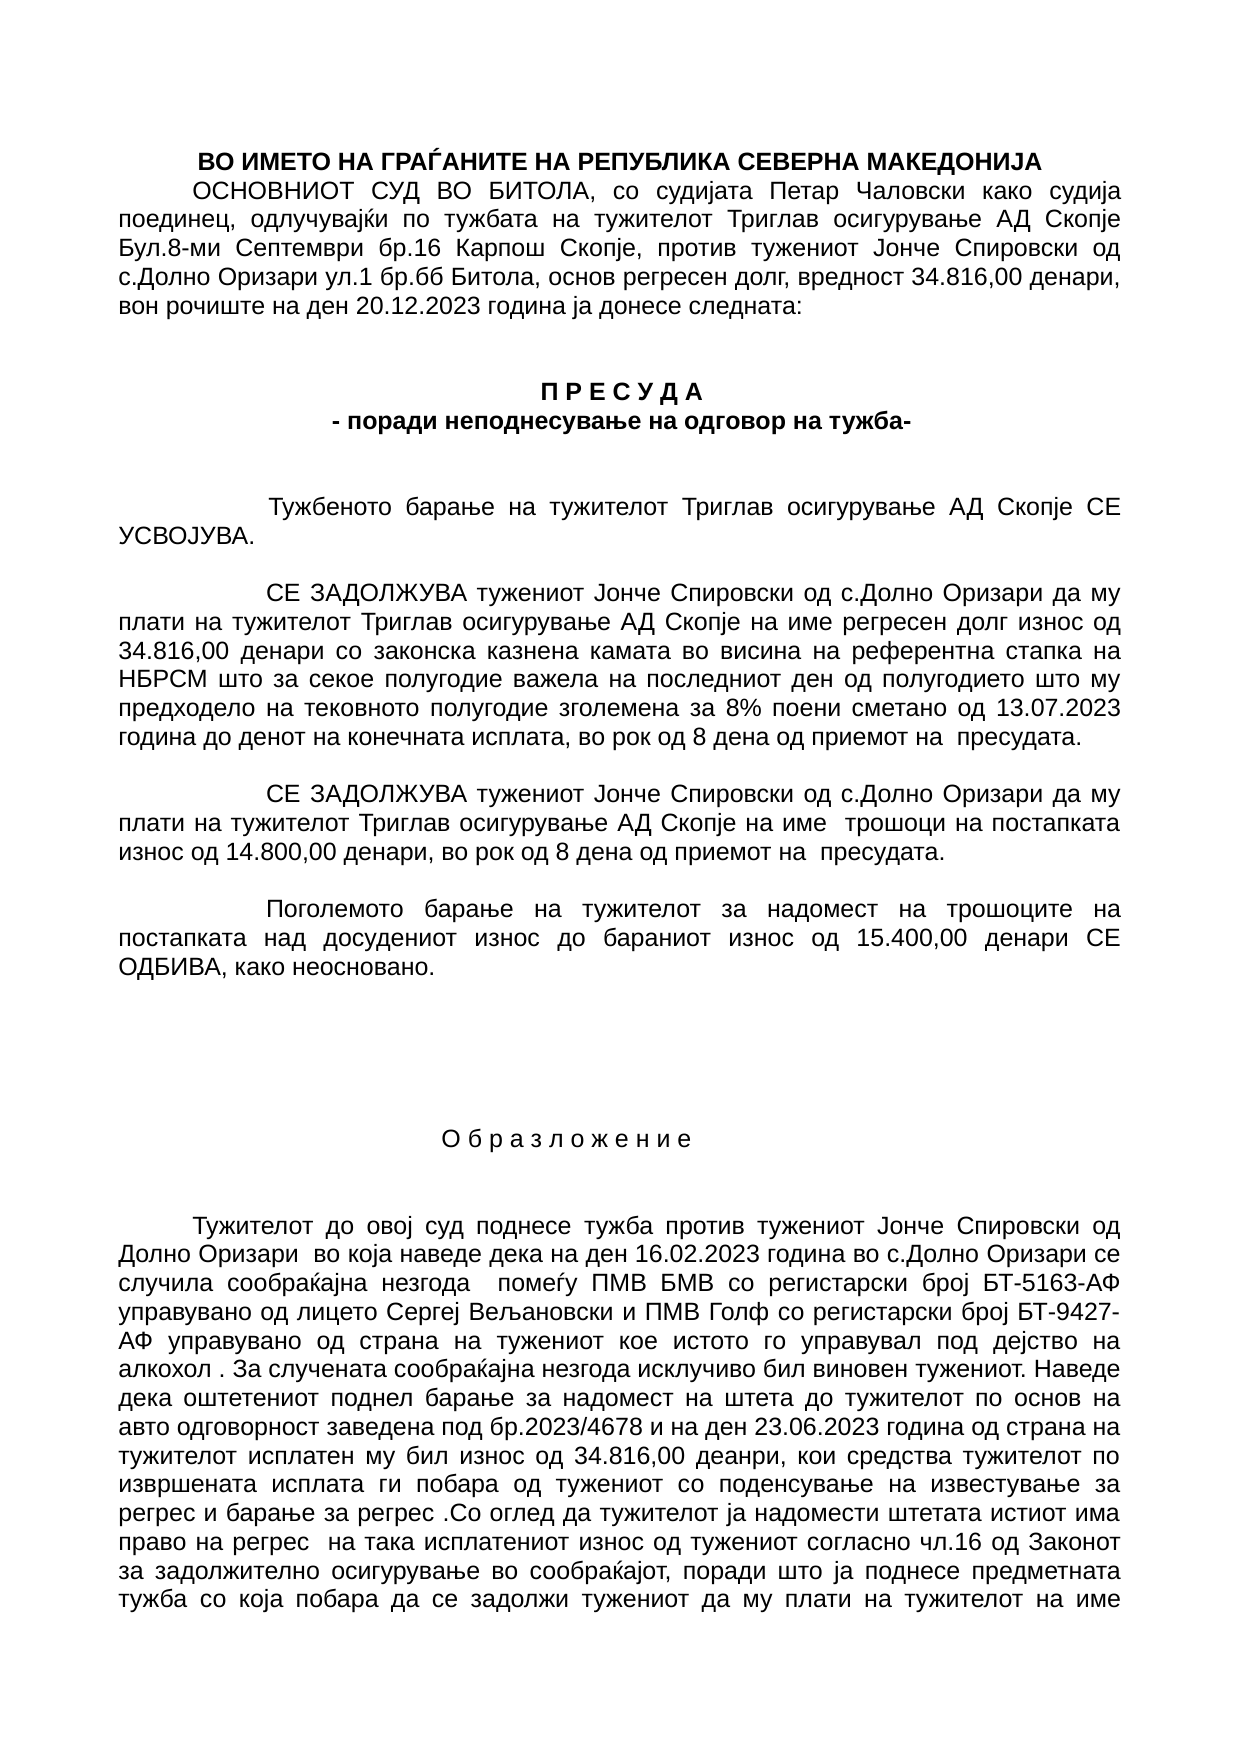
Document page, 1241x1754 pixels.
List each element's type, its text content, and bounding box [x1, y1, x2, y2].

text Поголемото барање на тужителот за надомест на трошоците на постапката над досудениот износ до бараниот износ од 15.400,00 денари СЕ ОДБИВА, како неосновано. [118, 894, 1122, 981]
text Тужбеното барање на тужителот Триглав осигурување АД Скопје СЕ УСВОЈУВА. [118, 492, 1122, 549]
text СЕ ЗАДОЛЖУВА тужениот Јонче Спировски од с.Долно Оризари да му плати на тужителот Триглав осигурување АД Скопје на име регресен долг износ од 34.816,00 денари со законска казнена камата во висина на референтна стапка на НБРСМ што за секое полугодие важела на последниот ден од полугодието што му предходело на тековното полугодие зголемена за 8% поени сметано од 13.07.2023 година до денот на конечната исплата, во рок од 8 дена од приемот на пресудата. [118, 578, 1122, 751]
text П Р Е С У Д А [118, 377, 1122, 406]
text ОСНОВНИОТ СУД ВО БИТОЛА, со судијата Петар Чаловски како судија поединец, одлучувајќи по тужбата на тужителот Триглав осигурување АД Скопје Бул.8-ми Септември бр.16 Карпош Скопје, против тужениот Јонче Спировски од с.Долно Оризари ул.1 бр.бб Битола, основ регресен долг, вредност 34.816,00 денари, вон рочиште на ден 20.12.2023 година ја донесе следната: [118, 176, 1122, 319]
text СЕ ЗАДОЛЖУВА тужениот Јонче Спировски од с.Долно Оризари да му плати на тужителот Триглав осигурување АД Скопје на име трошоци на постапката износ од 14.800,00 денари, во рок од 8 дена од приемот на пресудата. [118, 779, 1122, 866]
text Тужителот до овој суд поднесе тужба против тужениот Јонче Спировски од Долно Оризари во која наведе дека на ден 16.02.2023 година во с.Долно Оризари се случила сообраќајна незгода помеѓу ПМВ БМВ со регистарски број БТ-5163-АФ управувано од лицето Сергеј Вељановски и ПМВ Голф со регистарски број БТ-9427-АФ управувано од страна на тужениот кое истото го управувал под дејство на алкохол . За случената сообраќајна незгода исклучиво бил виновен тужениот. Наведе дека оштетениот поднел барање за надомест на штета до тужителот по основ на авто одговорност заведена под бр.2023/4678 и на ден 23.06.2023 година од страна на тужителот исплатен му бил износ од 34.816,00 деанри, кои средства тужителот по извршената исплата ги побара од тужениот со поденсување на известување за регрес и барање за регрес .Со оглед да тужителот ја надомести штетата истиот има право на регрес на така исплатениот износ од тужениот согласно чл.16 од Законот за задолжително осигурување во сообраќајот, поради што ја поднесе предметната тужба со која побара да се задолжи тужениот да му плати на тужителот на име [118, 1211, 1122, 1613]
text - поради неподнесување на одговор на тужба- [118, 406, 1122, 434]
text ВО ИМЕТО НА ГРАЃАНИТЕ НА РЕПУБЛИКА СЕВЕРНА МАКЕДОНИЈА [118, 147, 1122, 176]
text О б р а з л о ж е н и е [192, 1124, 1122, 1153]
